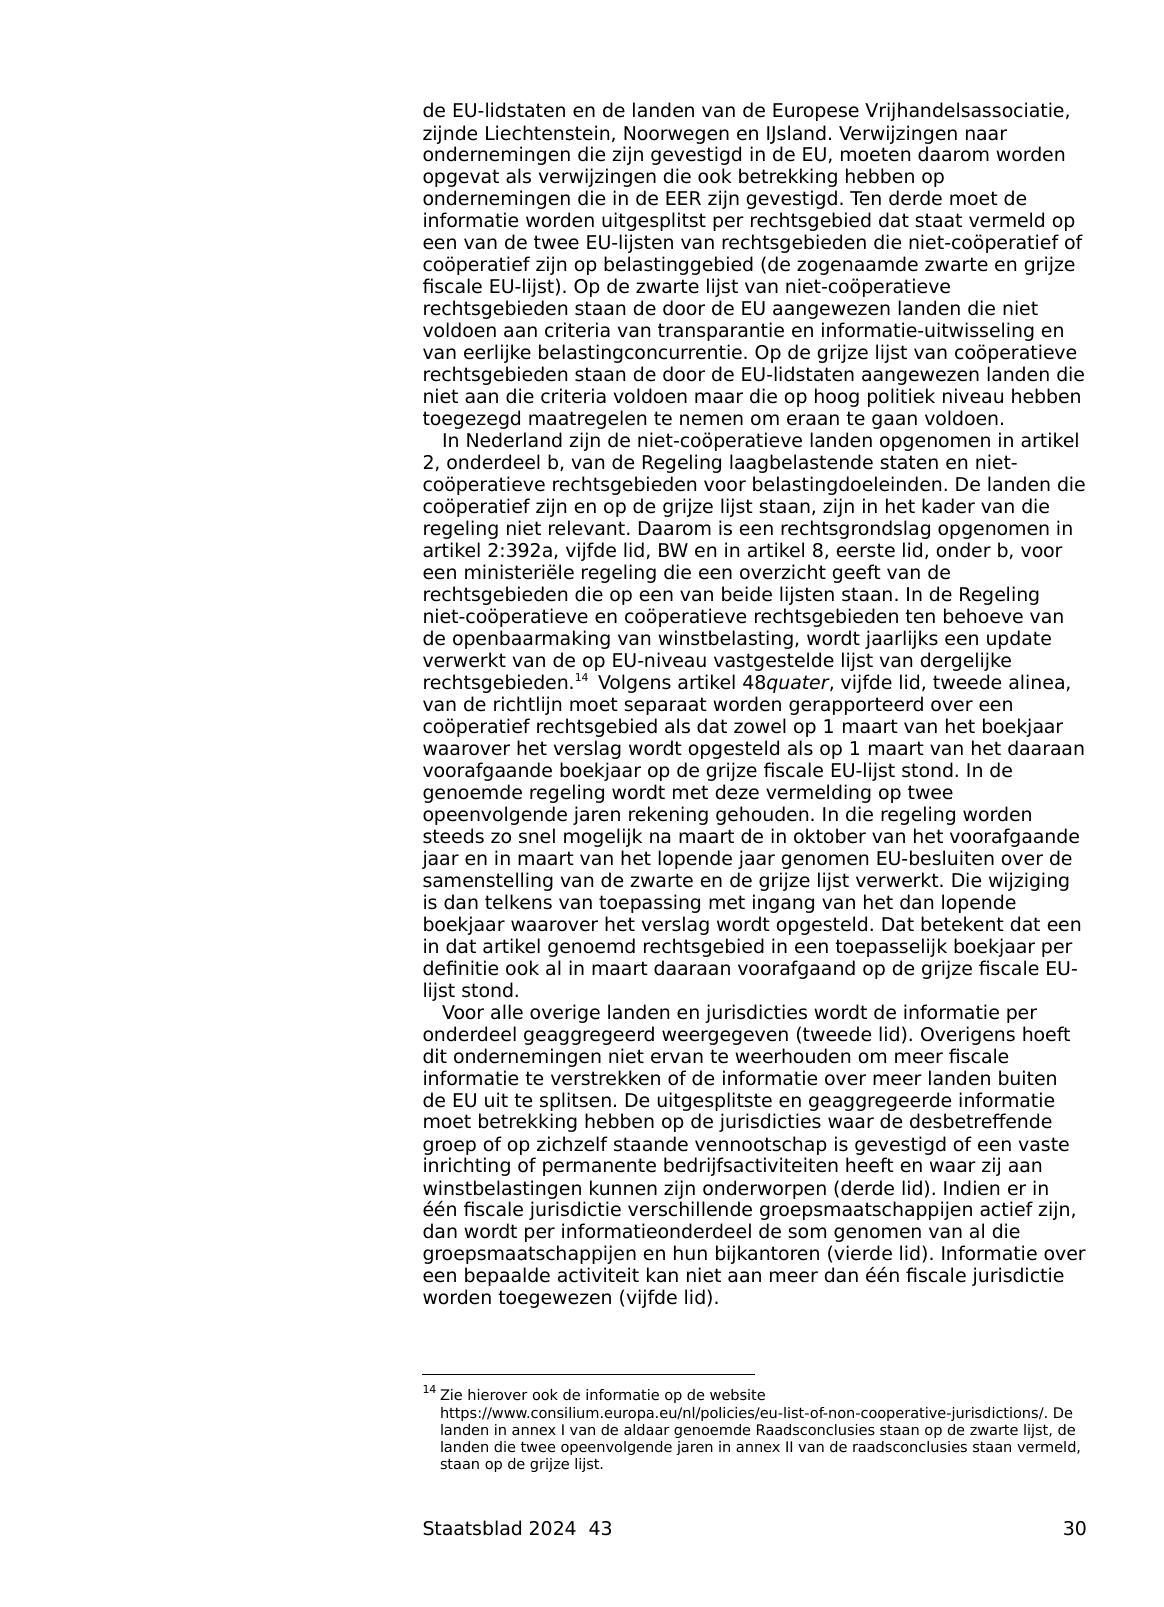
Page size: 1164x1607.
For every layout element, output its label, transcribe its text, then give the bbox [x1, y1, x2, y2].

text Zie hierover ook de informatie op de website https://www.consilium.europa.eu/nl/policies/eu-list-of-non-cooperative-jurisdictions/. De landen in annex I van de aldaar genoemde Raadsconclusies staan op de zwarte lijst, de landen die twee opeenvolgende jaren in annex II van de raadsconclusies staan vermeld, staan op de grijze lijst. [422, 1383, 1087, 1473]
text In Nederland zijn de niet-coöperatieve landen opgenomen in artikel 2, onderdeel b, van de Regeling laagbelastende staten en niet-coöperatieve rechtsgebieden voor belastingdoeleinden. De landen die coöperatief zijn en op de grijze lijst staan, zijn in het kader van die regeling niet relevant. Daarom is een rechtsgrondslag opgenomen in artikel 2:392a, vijfde lid, BW en in artikel 8, eerste lid, onder b, voor een ministeriële regeling die een overzicht geeft van de rechtsgebieden die op een van beide lijsten staan. In de Regeling niet-coöperatieve en coöperatieve rechtsgebieden ten behoeve van de openbaarmaking van winstbelasting, wordt jaarlijks een update verwerkt van de op EU-niveau vastgestelde lijst van dergelijke rechtsgebieden. Volgens artikel 48quater, vijfde lid, tweede alinea, van de richtlijn moet separaat worden gerapporteerd over een coöperatief rechtsgebied als dat zowel op 1 maart van het boekjaar waarover het verslag wordt opgesteld als op 1 maart van het daaraan voorafgaande boekjaar op de grijze fiscale EU-lijst stond. In de genoemde regeling wordt met deze vermelding op twee opeenvolgende jaren rekening gehouden. In die regeling worden steeds zo snel mogelijk na maart de in oktober van het voorafgaande jaar en in maart van het lopende jaar genomen EU-besluiten over de samenstelling van de zwarte en de grijze lijst verwerkt. Die wijziging is dan telkens van toepassing met ingang van het dan lopende boekjaar waarover het verslag wordt opgesteld. Dat betekent dat een in dat artikel genoemd rechtsgebied in een toepasselijk boekjaar per definitie ook al in maart daaraan voorafgaand op de grijze fiscale EU-lijst stond. [422, 430, 1087, 1002]
text Voor alle overige landen en jurisdicties wordt de informatie per onderdeel geaggregeerd weergegeven (tweede lid). Overigens hoeft dit ondernemingen niet ervan te weerhouden om meer fiscale informatie te verstrekken of de informatie over meer landen buiten de EU uit te splitsen. De uitgesplitste en geaggregeerde informatie moet betrekking hebben op de jurisdicties waar de desbetreffende groep of op zichzelf staande vennootschap is gevestigd of een vaste inrichting of permanente bedrijfsactiviteiten heeft en waar zij aan winstbelastingen kunnen zijn onderworpen (derde lid). Indien er in één fiscale jurisdictie verschillende groepsmaatschappijen actief zijn, dan wordt per informatieonderdeel de som genomen van al die groepsmaatschappijen en hun bijkantoren (vierde lid). Informatie over een bepaalde activiteit kan niet aan meer dan één fiscale jurisdictie worden toegewezen (vijfde lid). [422, 1002, 1087, 1309]
text de EU-lidstaten en de landen van de Europese Vrijhandelsassociatie, zijnde Liechtenstein, Noorwegen en IJsland. Verwijzingen naar ondernemingen die zijn gevestigd in de EU, moeten daarom worden opgevat als verwijzingen die ook betrekking hebben op ondernemingen die in de EER zijn gevestigd. Ten derde moet de informatie worden uitgesplitst per rechtsgebied dat staat vermeld op een van de twee EU-lijsten van rechtsgebieden die niet-coöperatief of coöperatief zijn op belastinggebied (de zogenaamde zwarte en grijze fiscale EU-lijst). Op de zwarte lijst van niet-coöperatieve rechtsgebieden staan de door de EU aangewezen landen die niet voldoen aan criteria van transparantie en informatie-uitwisseling en van eerlijke belastingconcurrentie. Op de grijze lijst van coöperatieve rechtsgebieden staan de door de EU-lidstaten aangewezen landen die niet aan die criteria voldoen maar die op hoog politiek niveau hebben toegezegd maatregelen te nemen om eraan te gaan voldoen. [422, 100, 1087, 430]
